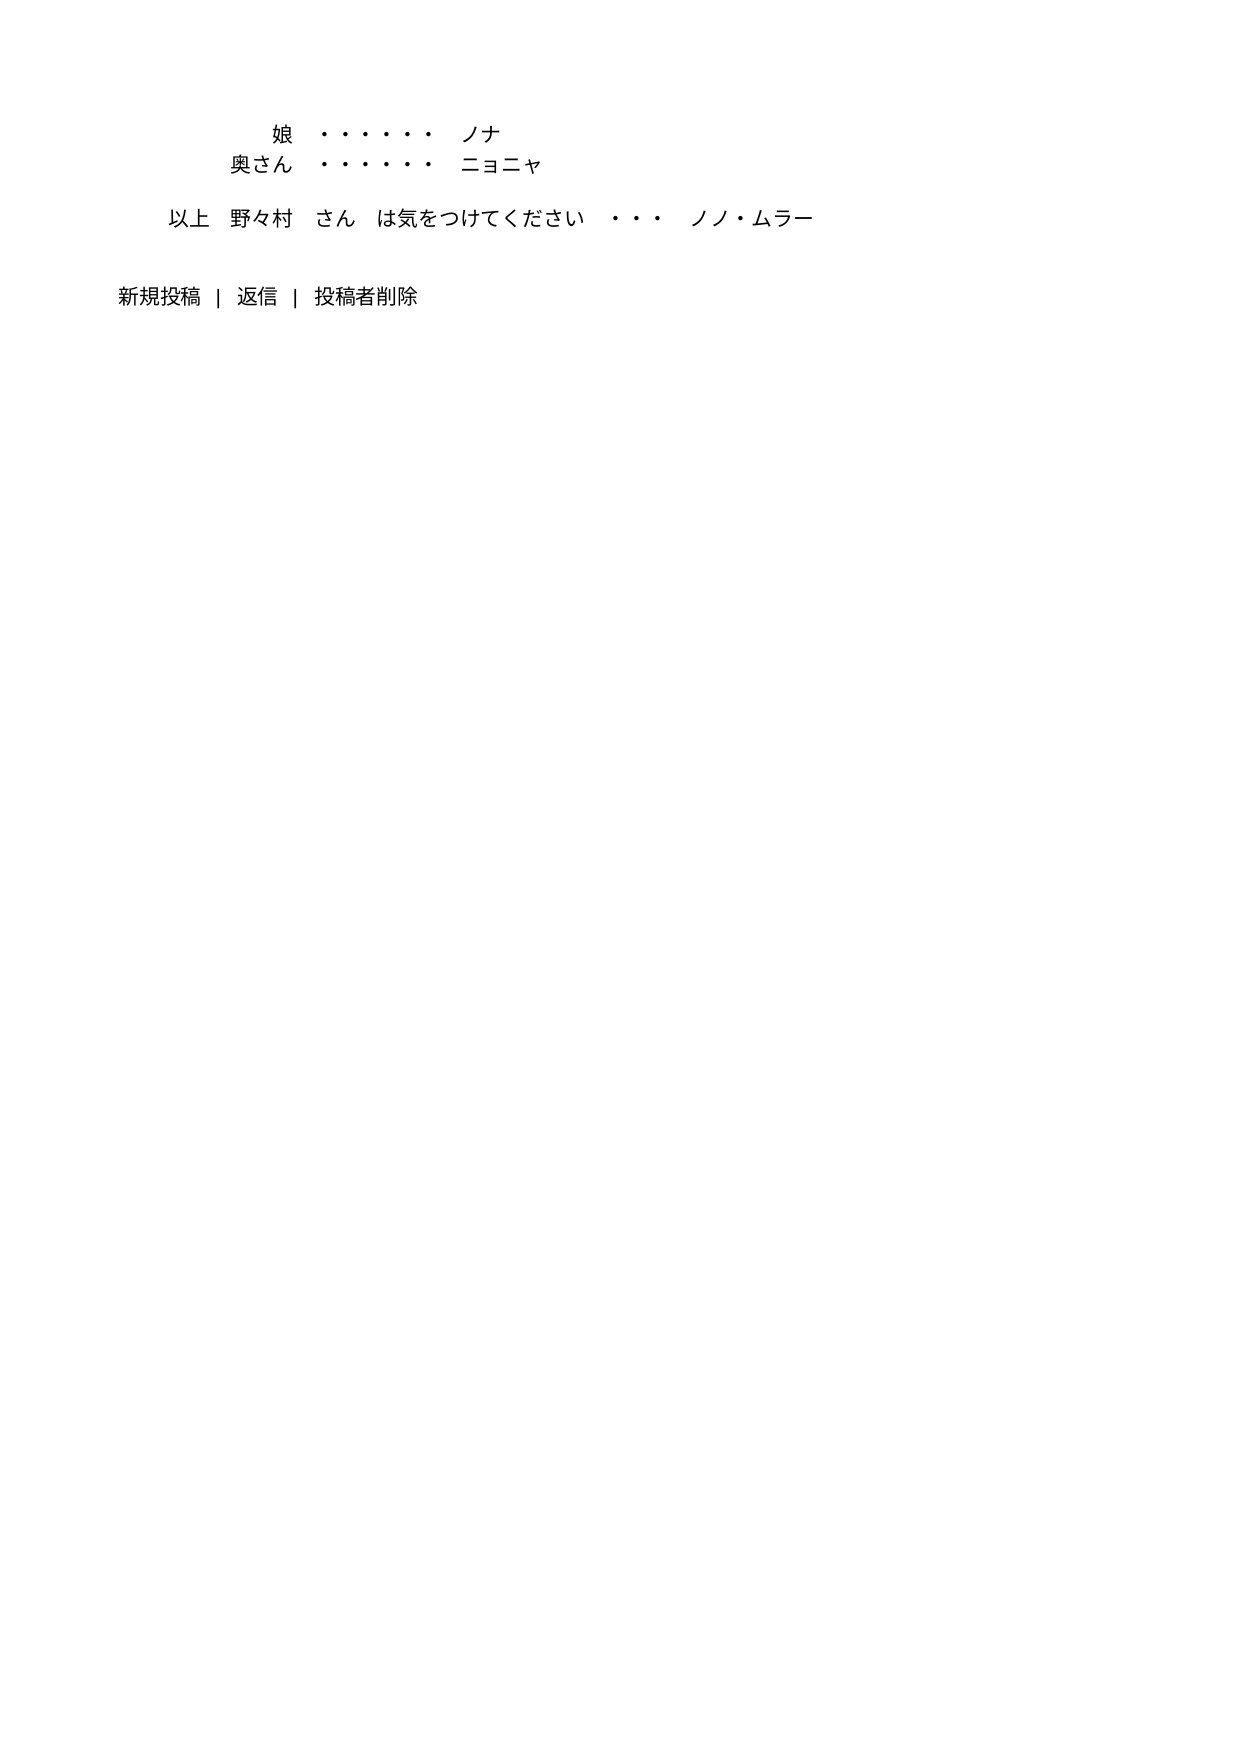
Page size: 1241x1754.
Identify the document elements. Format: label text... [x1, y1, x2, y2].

text 以上 野々村 さん は気をつけてください ・・・ ノノ・ムラー [118, 203, 1122, 233]
text 奥さん ・・・・・・ ニョニャ [118, 148, 1122, 179]
text 新規投稿 | 返信 | 投稿者削除 [118, 280, 1122, 311]
text 娘 ・・・・・・ ノナ [118, 118, 1122, 148]
